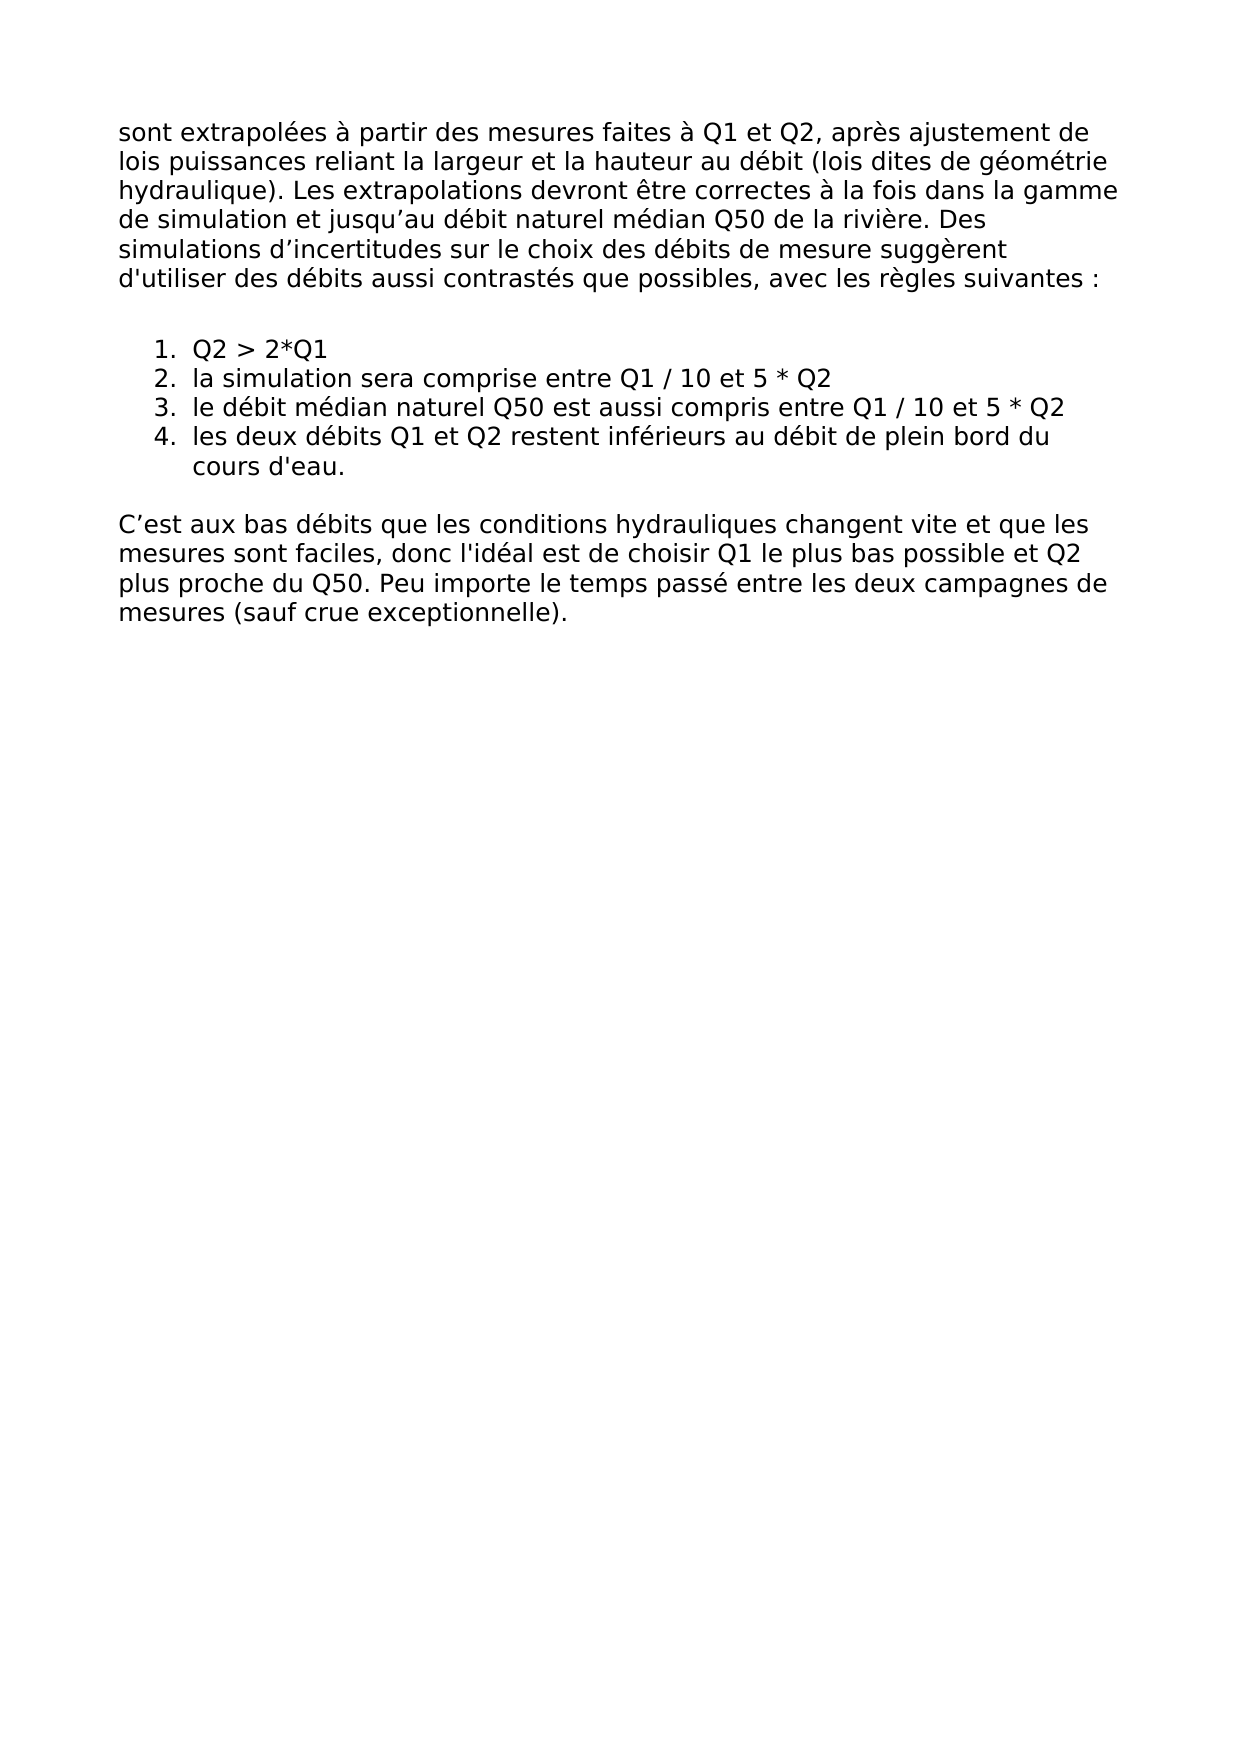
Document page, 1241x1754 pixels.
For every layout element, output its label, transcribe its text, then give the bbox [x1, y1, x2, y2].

list le débit médian naturel Q50 est aussi compris entre Q1 / 10 et 5 * Q2 [177, 393, 1122, 423]
list les deux débits Q1 et Q2 restent inférieurs au débit de plein bord du cours d'eau. [177, 423, 1122, 481]
text C’est aux bas débits que les conditions hydrauliques changent vite et que les mesures sont faciles, donc l'idéal est de choisir Q1 le plus bas possible et Q2 plus proche du Q50. Peu importe le temps passé entre les deux campagnes de mesures (sauf crue exceptionnelle). [118, 510, 1122, 627]
list la simulation sera comprise entre Q1 / 10 et 5 * Q2 [177, 364, 1122, 393]
text sont extrapolées à partir des mesures faites à Q1 et Q2, après ajustement de lois puissances reliant la largeur et la hauteur au débit (lois dites de géométrie hydraulique). Les extrapolations devront être correctes à la fois dans la gamme de simulation et jusqu’au débit naturel médian Q50 de la rivière. Des simulations d’incertitudes sur le choix des débits de mesure suggèrent d'utiliser des débits aussi contrastés que possibles, avec les règles suivantes : [118, 118, 1122, 293]
list Q2 > 2*Q1 [177, 335, 1122, 364]
